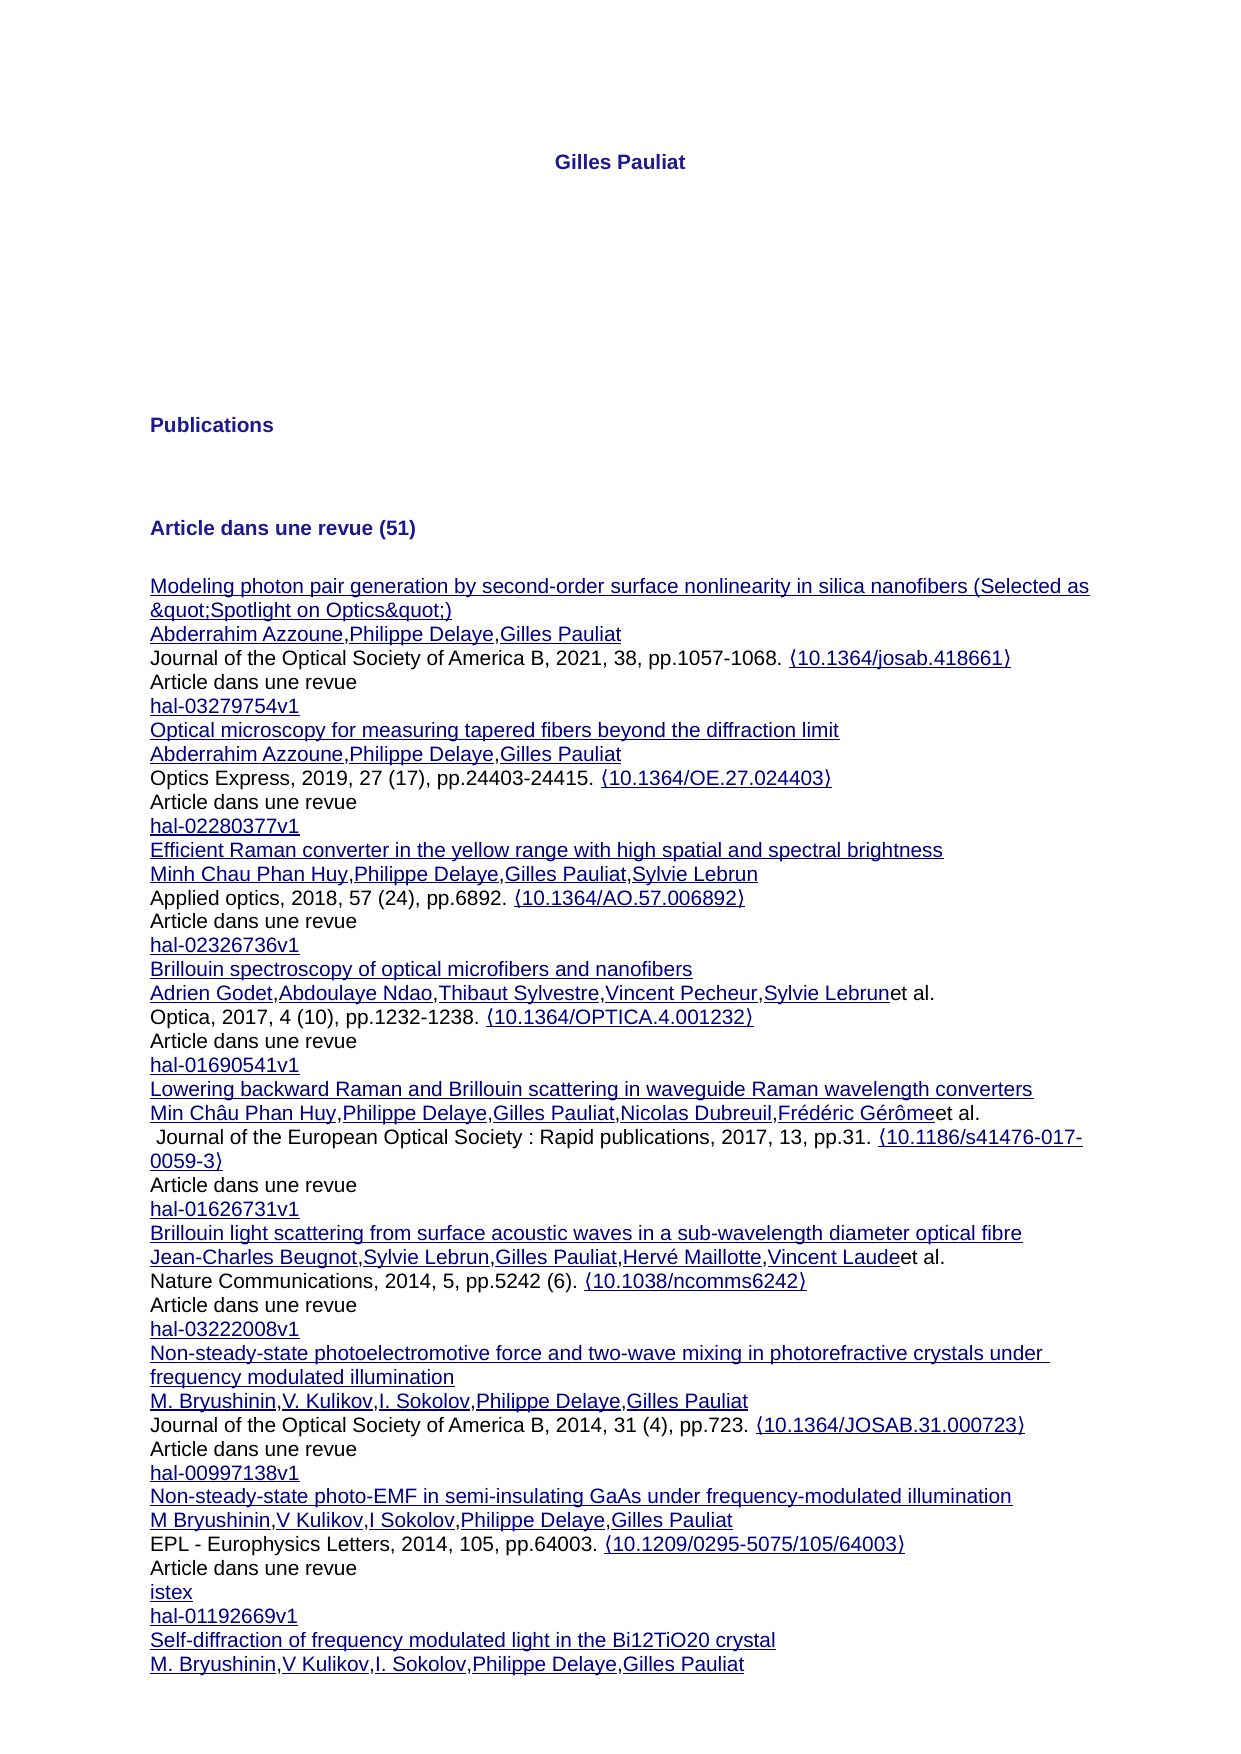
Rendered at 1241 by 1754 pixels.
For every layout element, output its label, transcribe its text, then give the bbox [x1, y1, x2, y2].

subtitle Gilles Pauliat [150, 150, 1090, 174]
table_cell Non-steady-state photo-EMF in semi-insulating GaAs under frequency-modulated illumination M Bryushinin,V Kulikov,I Sokolov,Philippe Delaye,Gilles Pauliat EPL - Europhysics Letters, 2014, 105, pp.64003. ⟨10.1209/0295-5075/105/64003⟩ Article dans une revue istex hal-01192669v1 [150, 1484, 1090, 1628]
table_cell Optical microscopy for measuring tapered fibers beyond the diffraction limit Abderrahim Azzoune,Philippe Delaye,Gilles Pauliat Optics Express, 2019, 27 (17), pp.24403-24415. ⟨10.1364/OE.27.024403⟩ Article dans une revue hal-02280377v1 [150, 718, 1090, 837]
table_cell Brillouin spectroscopy of optical microfibers and nanofibers Adrien Godet,Abdoulaye Ndao,Thibaut Sylvestre,Vincent Pecheur,Sylvie Lebrunet al. Optica, 2017, 4 (10), pp.1232-1238. ⟨10.1364/OPTICA.4.001232⟩ Article dans une revue hal-01690541v1 [150, 957, 1090, 1077]
table_cell Self-diffraction of frequency modulated light in the Bi12TiO20 crystal M. Bryushinin,V Kulikov,I. Sokolov,Philippe Delaye,Gilles Pauliat [150, 1628, 1090, 1676]
subtitle Publications [150, 412, 1090, 436]
table_header Modeling photon pair generation by second-order surface nonlinearity in silica nanofibers (Selected as [150, 574, 1090, 595]
table_cell Lowering backward Raman and Brillouin scattering in waveguide Raman wavelength converters Min Châu Phan Huy,Philippe Delaye,Gilles Pauliat,Nicolas Dubreuil,Frédéric Gérômeet al. Journal of the European Optical Society : Rapid publications, 2017, 13, pp.31. ⟨10.1186/s41476-017-0059-3⟩ Article dans une revue hal-01626731v1 [150, 1077, 1090, 1221]
table_cell Brillouin light scattering from surface acoustic waves in a sub-wavelength diameter optical fibre Jean-Charles Beugnot,Sylvie Lebrun,Gilles Pauliat,Hervé Maillotte,Vincent Laudeet al. Nature Communications, 2014, 5, pp.5242 (6). ⟨10.1038/ncomms6242⟩ Article dans une revue hal-03222008v1 [150, 1221, 1090, 1341]
table_cell Non-steady-state photoelectromotive force and two-wave mixing in photorefractive crystals under frequency modulated illumination M. Bryushinin,V. Kulikov,I. Sokolov,Philippe Delaye,Gilles Pauliat Journal of the Optical Society of America B, 2014, 31 (4), pp.723. ⟨10.1364/JOSAB.31.000723⟩ Article dans une revue hal-00997138v1 [150, 1341, 1090, 1484]
table_cell Efficient Raman converter in the yellow range with high spatial and spectral brightness Minh Chau Phan Huy,Philippe Delaye,Gilles Pauliat,Sylvie Lebrun Applied optics, 2018, 57 (24), pp.6892. ⟨10.1364/AO.57.006892⟩ Article dans une revue hal-02326736v1 [150, 838, 1090, 957]
subtitle Article dans une revue (51) [150, 516, 1090, 539]
table_header &quot;Spotlight on Optics&quot;) Abderrahim Azzoune,Philippe Delaye,Gilles Pauliat Journal of the Optical Society of America B, 2021, 38, pp.1057-1068. ⟨10.1364/josab.418661⟩ Article dans une revue hal-03279754v1 [150, 596, 1090, 718]
